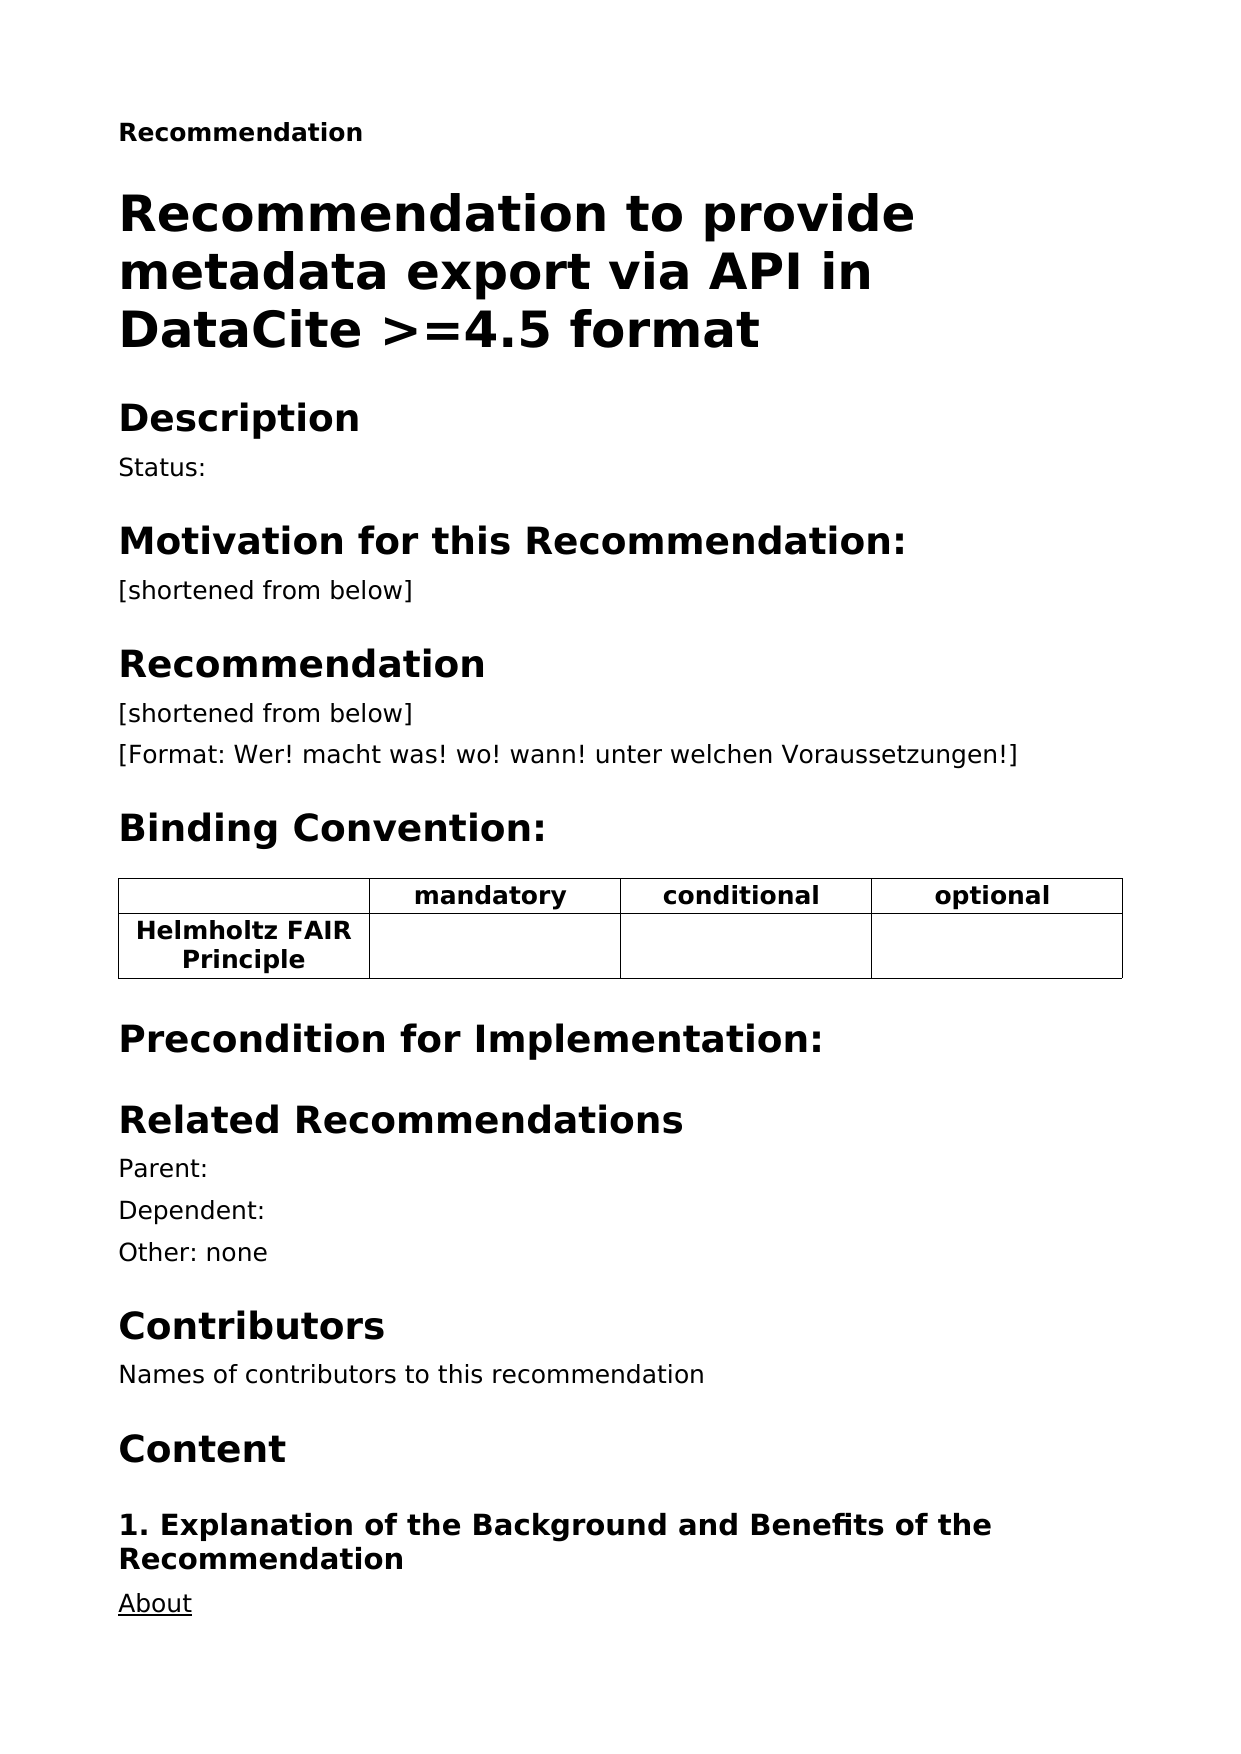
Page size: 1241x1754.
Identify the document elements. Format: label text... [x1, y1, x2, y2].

subtitle Recommendation [118, 643, 1122, 686]
text [Format: Wer! macht was! wo! wann! unter welchen Voraussetzungen!] [118, 740, 1122, 769]
text Recommendation [118, 118, 1122, 147]
text [shortened from below] [118, 576, 1122, 605]
text Status: [118, 453, 1122, 482]
subtitle Related Recommendations [118, 1098, 1122, 1142]
subtitle Binding Convention: [118, 807, 1122, 851]
table_cell [872, 914, 1122, 977]
subtitle Contributors [118, 1304, 1122, 1348]
table_header [119, 879, 369, 913]
subtitle Recommendation to provide metadata export via API in DataCite >=4.5 format [118, 185, 1122, 359]
subtitle 1. Explanation of the Background and Benefits of the Recommendation [118, 1508, 1122, 1576]
table_header conditional [621, 879, 871, 913]
table_cell [621, 914, 871, 977]
text Names of contributors to this recommendation [118, 1361, 1122, 1390]
text About [118, 1589, 1122, 1618]
text Dependent: [118, 1196, 1122, 1225]
text Parent: [118, 1154, 1122, 1184]
table_cell [370, 914, 620, 977]
table_header mandatory [370, 879, 620, 913]
subtitle Content [118, 1427, 1122, 1471]
text Other: none [118, 1238, 1122, 1267]
subtitle Precondition for Implementation: [118, 1017, 1122, 1061]
table_header optional [872, 879, 1122, 913]
subtitle Description [118, 397, 1122, 441]
subtitle Motivation for this Recommendation: [118, 520, 1122, 563]
text [shortened from below] [118, 699, 1122, 728]
table_cell Helmholtz FAIR Principle [119, 914, 369, 977]
